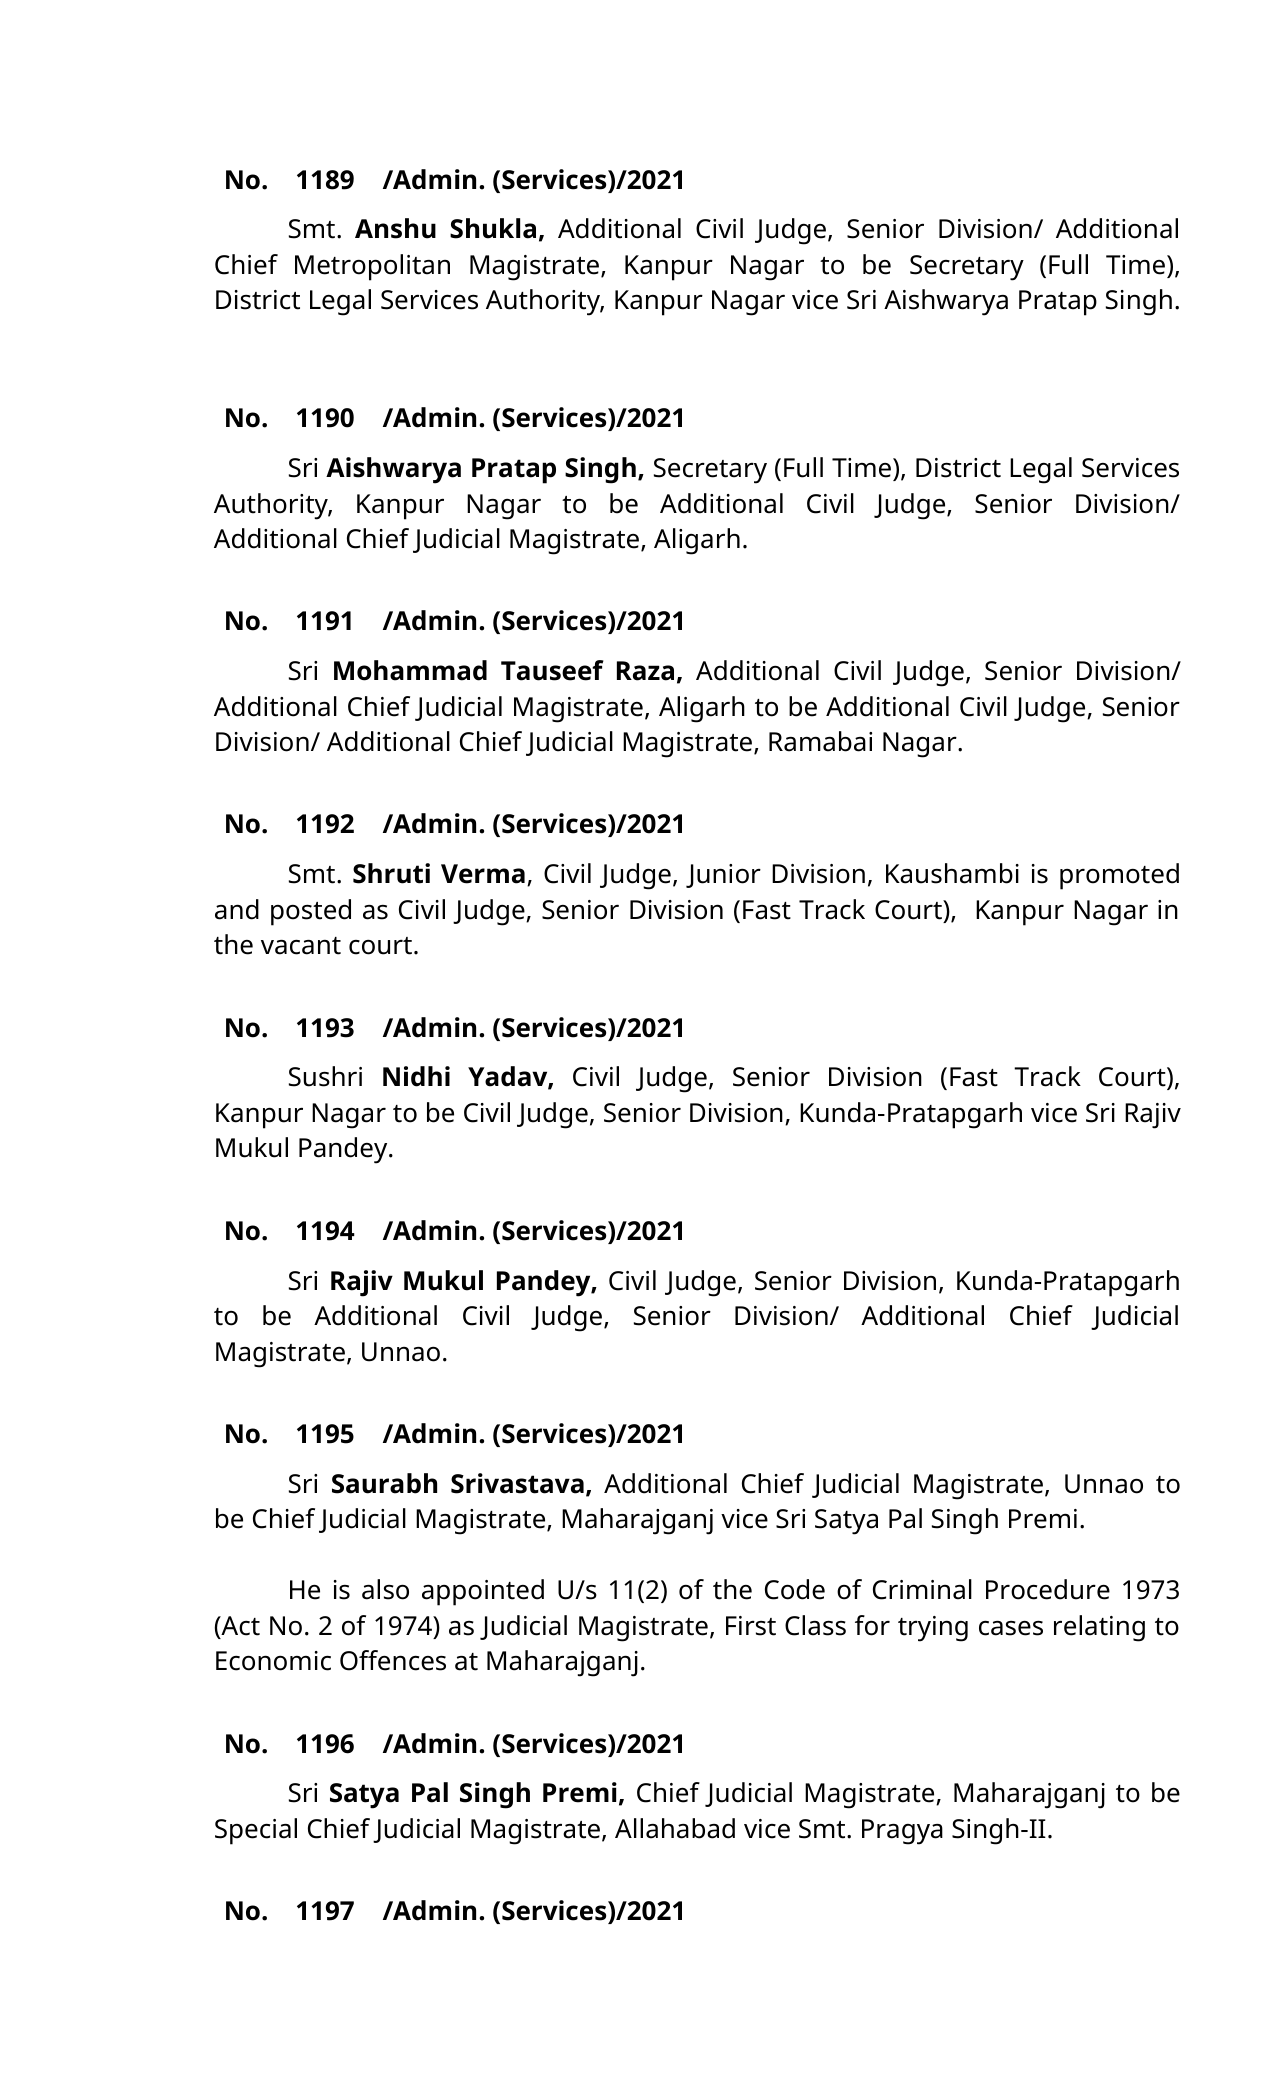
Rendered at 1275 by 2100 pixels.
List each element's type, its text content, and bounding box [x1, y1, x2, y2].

text Smt. Shruti Verma, Civil Judge, Junior Division, Kaushambi is promoted and posted as Civil Judge, Senior Division (Fast Track Court), Kanpur Nagar in the vacant court. [214, 856, 1181, 962]
text Sri Aishwarya Pratap Singh, Secretary (Full Time), District Legal Services Authority, Kanpur Nagar to be Additional Civil Judge, Senior Division/ Additional Chief Judicial Magistrate, Aligarh. [214, 450, 1181, 556]
text He is also appointed U/s 11(2) of the Code of Criminal Procedure 1973 (Act No. 2 of 1974) as Judicial Magistrate, First Class for trying cases relating to Economic Offences at Maharajganj. [214, 1572, 1181, 1678]
table_header No. [212, 1714, 284, 1775]
table_header No. [212, 795, 284, 856]
table_header No. [212, 1882, 284, 1943]
table_header [284, 1882, 371, 1943]
table_header /Admin. (Services)/2021 [371, 150, 771, 211]
table_header No. [212, 592, 284, 653]
text Sri Mohammad Tauseef Raza, Additional Civil Judge, Senior Division/ Additional Chief Judicial Magistrate, Aligarh to be Additional Civil Judge, Senior Division/ Additional Chief Judicial Magistrate, Ramabai Nagar. [214, 653, 1181, 759]
table_header [284, 1201, 371, 1262]
table_header [284, 795, 371, 856]
table_header [284, 1714, 371, 1775]
table_header /Admin. (Services)/2021 [371, 998, 771, 1059]
table_header /Admin. (Services)/2021 [371, 1714, 771, 1775]
table_header /Admin. (Services)/2021 [371, 795, 771, 856]
text Sri Satya Pal Singh Premi, Chief Judicial Magistrate, Maharajganj to be Special Chief Judicial Magistrate, Allahabad vice Smt. Pragya Singh-II. [214, 1775, 1181, 1846]
table_header /Admin. (Services)/2021 [371, 1404, 771, 1465]
table_header No. [212, 1201, 284, 1262]
table_header /Admin. (Services)/2021 [371, 1882, 771, 1943]
table_header No. [212, 389, 284, 450]
table_header [284, 998, 371, 1059]
table_header [284, 1404, 371, 1465]
text Sri Saurabh Srivastava, Additional Chief Judicial Magistrate, Unnao to be Chief Judicial Magistrate, Maharajganj vice Sri Satya Pal Singh Premi. [214, 1465, 1181, 1536]
table_header No. [212, 150, 284, 211]
text Smt. Anshu Shukla, Additional Civil Judge, Senior Division/ Additional Chief Metropolitan Magistrate, Kanpur Nagar to be Secretary (Full Time), District Legal Services Authority, Kanpur Nagar vice Sri Aishwarya Pratap Singh. [214, 211, 1181, 353]
text Sushri Nidhi Yadav, Civil Judge, Senior Division (Fast Track Court), Kanpur Nagar to be Civil Judge, Senior Division, Kunda-Pratapgarh vice Sri Rajiv Mukul Pandey. [214, 1059, 1181, 1166]
table_header /Admin. (Services)/2021 [371, 592, 771, 653]
table_header [284, 150, 371, 211]
table_header [284, 592, 371, 653]
text Sri Rajiv Mukul Pandey, Civil Judge, Senior Division, Kunda-Pratapgarh to be Additional Civil Judge, Senior Division/ Additional Chief Judicial Magistrate, Unnao. [214, 1262, 1181, 1369]
table_header /Admin. (Services)/2021 [371, 389, 771, 450]
table_header No. [212, 998, 284, 1059]
table_header /Admin. (Services)/2021 [371, 1201, 771, 1262]
table_header [284, 389, 371, 450]
table_header No. [212, 1404, 284, 1465]
